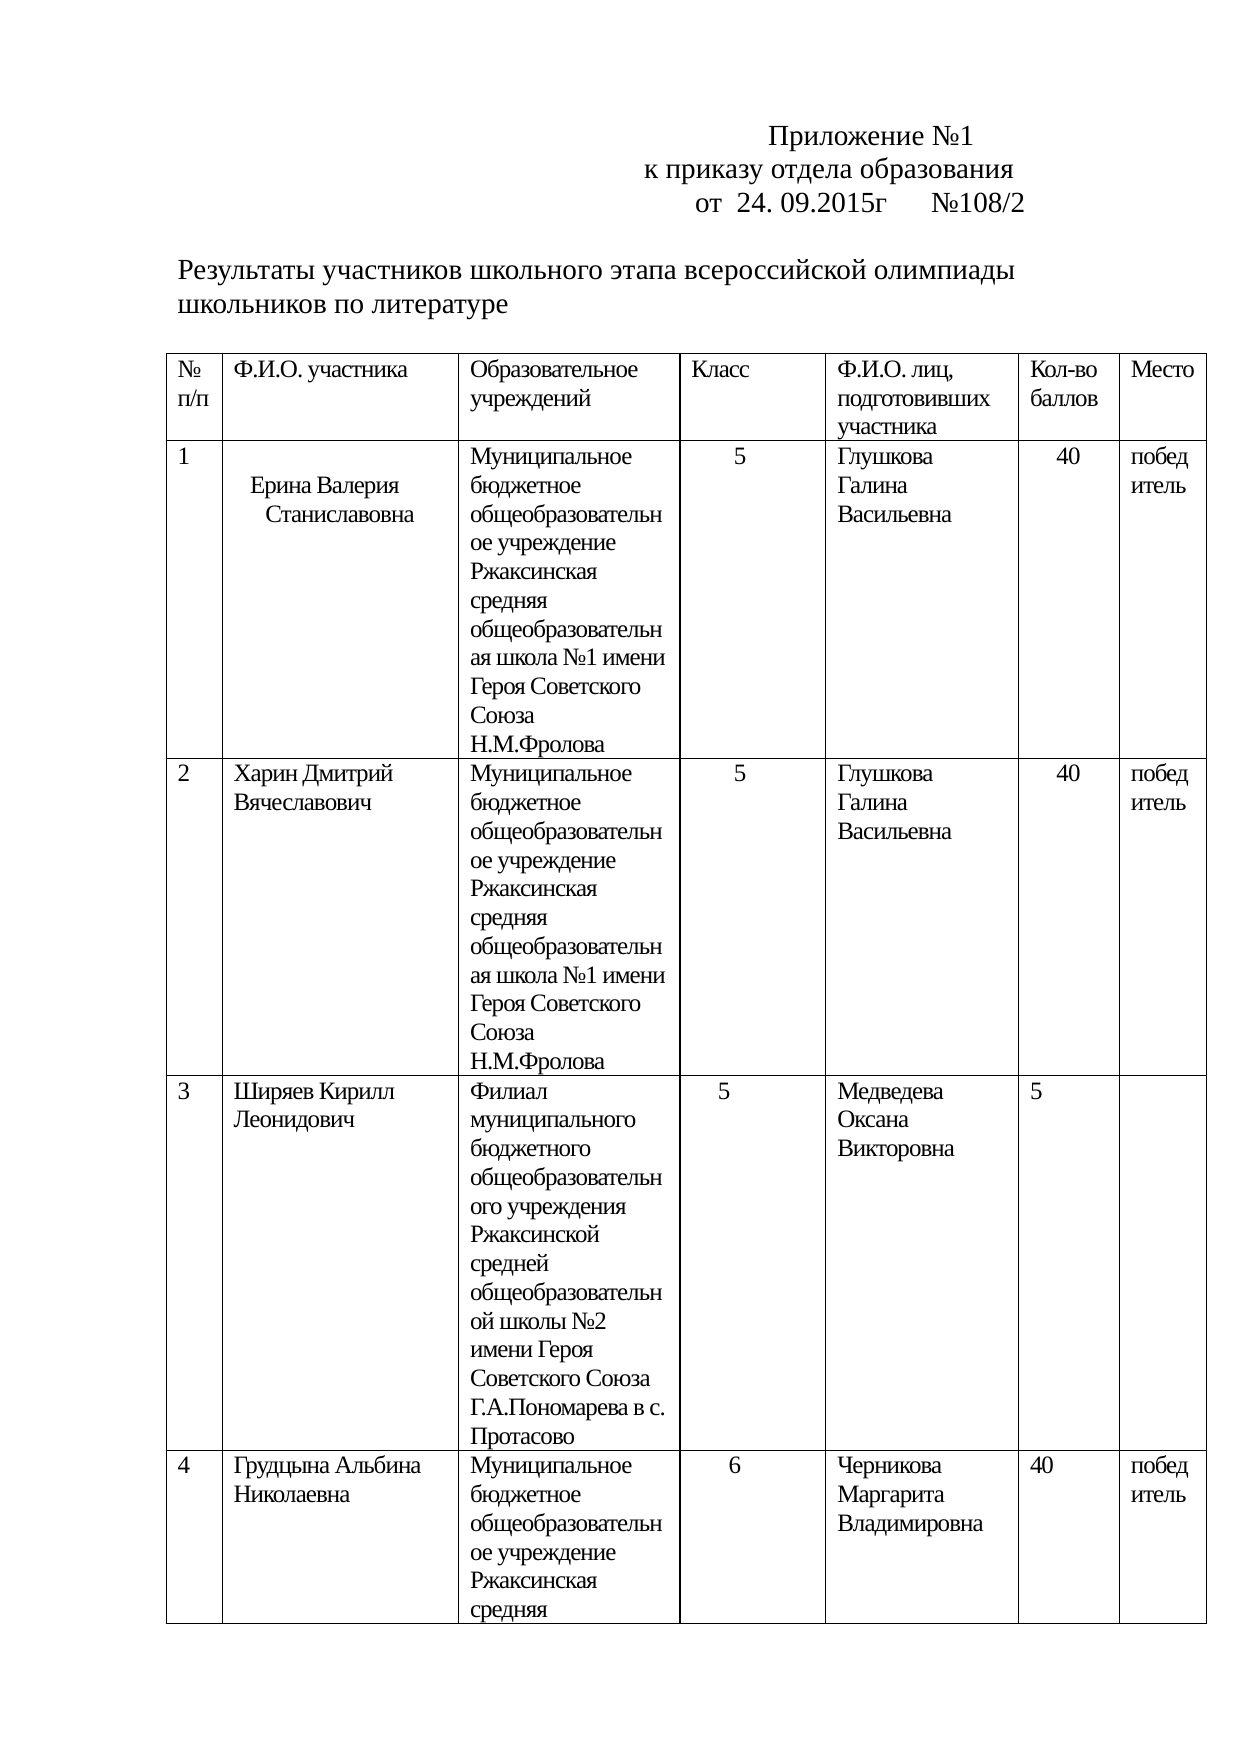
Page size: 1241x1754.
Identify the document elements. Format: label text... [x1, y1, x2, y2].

table_header №п/п [167, 354, 222, 440]
table_cell Медведева Оксана Викторовна [826, 1076, 1018, 1449]
table_cell Грудцына Альбина Николаевна [223, 1451, 458, 1623]
table_cell 1 [167, 441, 222, 757]
text Приложение №1 [177, 118, 1152, 152]
table_cell Глушкова Галина Васильевна [826, 759, 1018, 1075]
table_cell победитель [1120, 759, 1206, 1075]
table_cell победитель [1120, 441, 1206, 757]
table_cell 5 [1019, 1076, 1119, 1449]
table_cell Муниципальное бюджетное общеобразовательное учреждение Ржаксинская средняя [459, 1451, 679, 1623]
table_cell Муниципальное бюджетное общеобразовательное учреждение Ржаксинская средняя общеобразовательная школа №1 имени Героя Советского Союза Н.М.Фролова [459, 759, 679, 1075]
table_cell Муниципальное бюджетное общеобразовательное учреждение Ржаксинская средняя общеобразовательная школа №1 имени Героя Советского Союза Н.М.Фролова [459, 441, 679, 757]
table_cell Ширяев Кирилл Леонидович [223, 1076, 458, 1449]
text от 24. 09.2015г №108/2 [177, 185, 1152, 219]
table_cell [1120, 1076, 1206, 1449]
table_cell 6 [681, 1451, 825, 1623]
table_header Место [1120, 354, 1206, 440]
table_cell 4 [167, 1451, 222, 1623]
table_header Ф.И.О. лиц, подготовивших участника [826, 354, 1018, 440]
text к приказу отдела образования [177, 152, 1152, 185]
table_cell 5 [681, 441, 825, 757]
table_cell 5 [681, 759, 825, 1075]
table_cell Харин Дмитрий Вячеславович [223, 759, 458, 1075]
table_cell 2 [167, 759, 222, 1075]
table_cell 40 [1019, 441, 1119, 757]
table_cell 3 [167, 1076, 222, 1449]
table_cell победитель [1120, 1451, 1206, 1623]
table_cell 5 [681, 1076, 825, 1449]
table_cell 40 [1019, 759, 1119, 1075]
table_header Класс [681, 354, 825, 440]
text Результаты участников школьного этапа всероссийской олимпиады школьников по литературе [177, 252, 1152, 319]
table_header Кол-во баллов [1019, 354, 1119, 440]
table_cell Филиал муниципального бюджетного общеобразовательного учреждения Ржаксинской средней общеобразовательной школы №2 имени Героя Советского Союза Г.А.Пономарева в с. Протасово [459, 1076, 679, 1449]
table_cell 40 [1019, 1451, 1119, 1623]
table_header Образовательное учреждений [459, 354, 679, 440]
table_cell Черникова Маргарита Владимировна [826, 1451, 1018, 1623]
table_header Ф.И.О. участника [223, 354, 458, 440]
table_cell Глушкова Галина Васильевна [826, 441, 1018, 757]
table_cell Ерина Валерия Станиславовна [223, 441, 458, 757]
